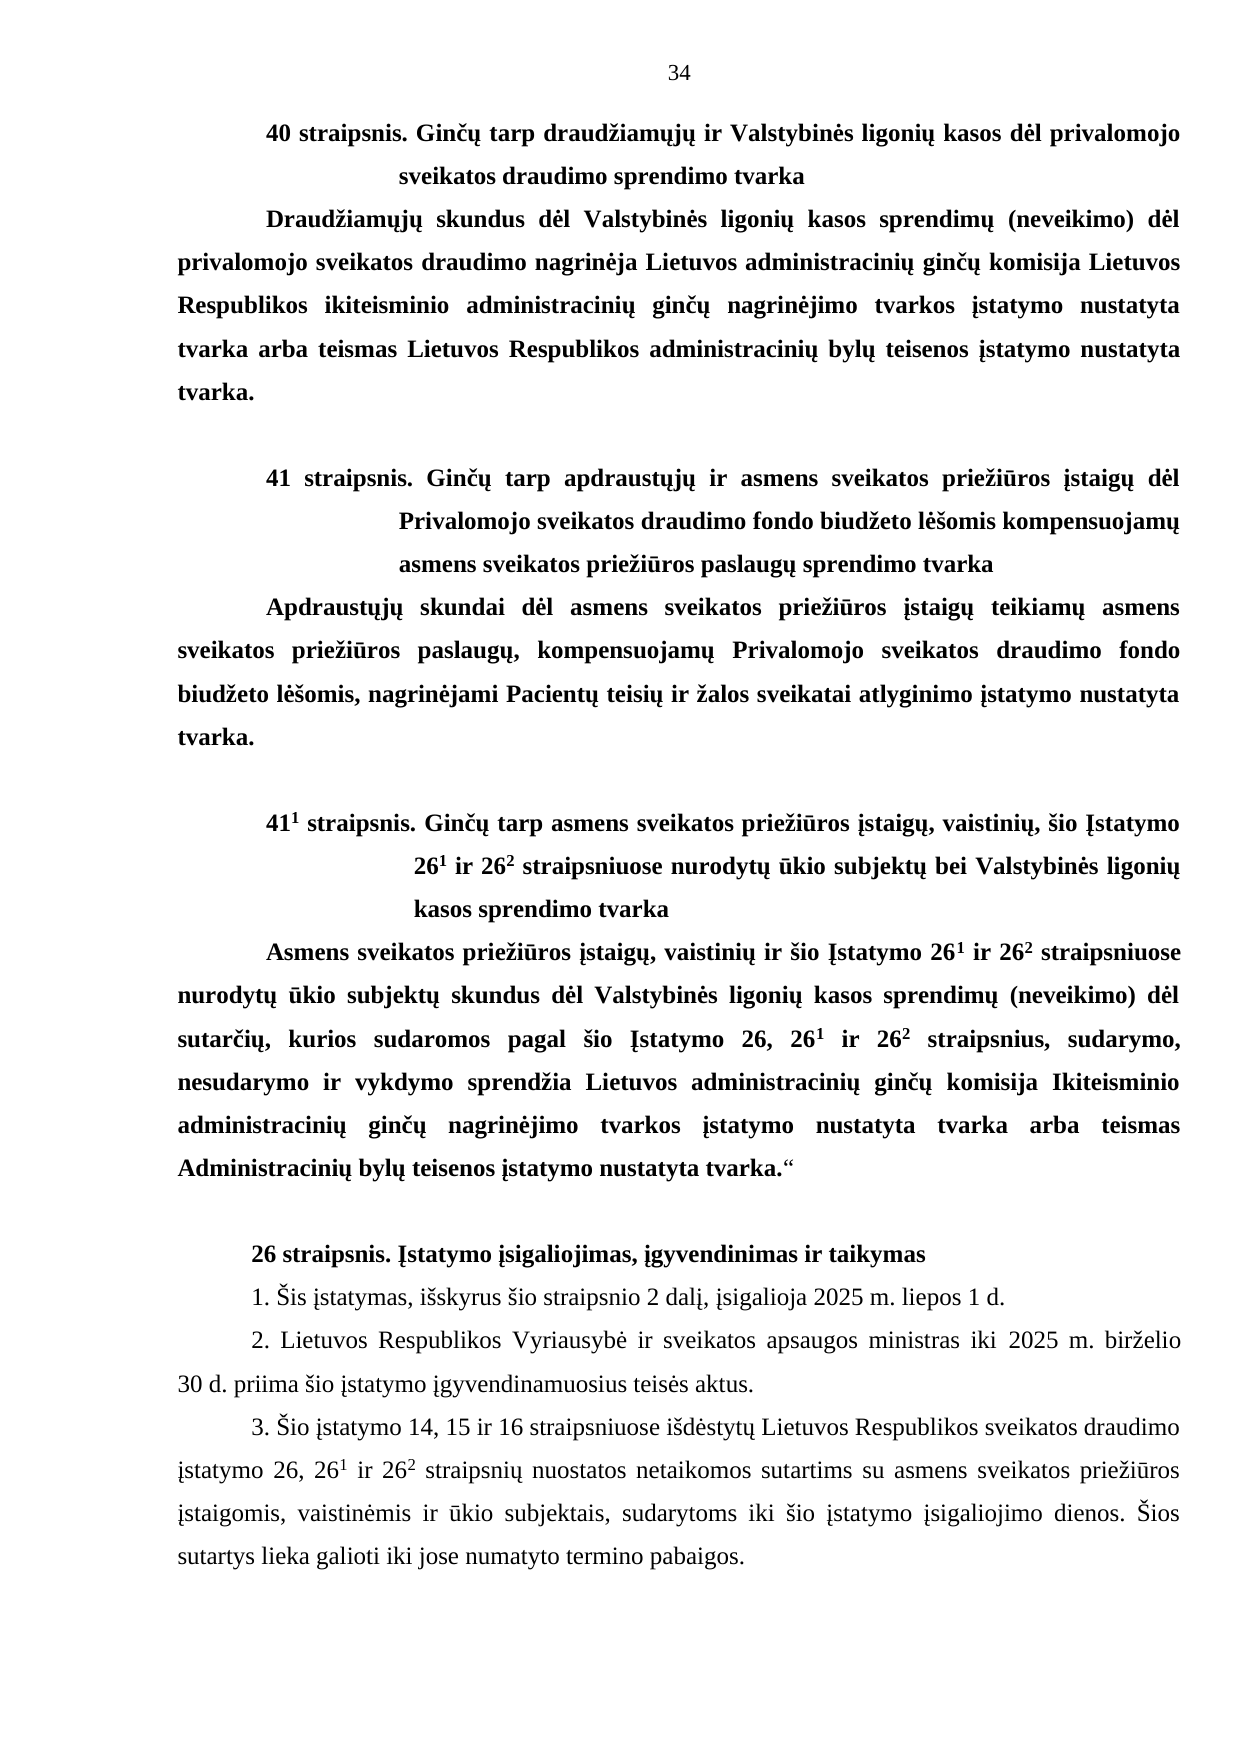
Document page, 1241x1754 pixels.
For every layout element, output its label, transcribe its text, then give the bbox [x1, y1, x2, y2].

text 2. Lietuvos Respublikos Vyriausybė ir sveikatos apsaugos ministras iki 2025 m. birželio 30 d. priima šio įstatymo įgyvendinamuosius teisės aktus. [177, 1326, 1181, 1397]
text 41 straipsnis. Ginčų tarp apdraustųjų ir asmens sveikatos priežiūros įstaigų dėl Privalomojo sveikatos draudimo fondo biudžeto lėšomis kompensuojamų asmens sveikatos priežiūros paslaugų sprendimo tvarka [266, 463, 1181, 578]
text Draudžiamųjų skundus dėl Valstybinės ligonių kasos sprendimų (neveikimo) dėl privalomojo sveikatos draudimo nagrinėja Lietuvos administracinių ginčų komisija Lietuvos Respublikos ikiteisminio administracinių ginčų nagrinėjimo tvarkos įstatymo nustatyta tvarka arba teismas Lietuvos Respublikos administracinių bylų teisenos įstatymo nustatyta tvarka. [177, 204, 1181, 406]
text 40 straipsnis. Ginčų tarp draudžiamųjų ir Valstybinės ligonių kasos dėl privalomojo sveikatos draudimo sprendimo tvarka [266, 118, 1181, 190]
text 411 straipsnis. Ginčų tarp asmens sveikatos priežiūros įstaigų, vaistinių, šio Įstatymo 261 ir 262 straipsniuose nurodytų ūkio subjektų bei Valstybinės ligonių kasos sprendimo tvarka [266, 808, 1181, 923]
text 1. Šis įstatymas, išskyrus šio straipsnio 2 dalį, įsigalioja 2025 m. liepos 1 d. [177, 1282, 1181, 1311]
text 3. Šio įstatymo 14, 15 ir 16 straipsniuose išdėstytų Lietuvos Respublikos sveikatos draudimo įstatymo 26, 261 ir 262 straipsnių nuostatos netaikomos sutartims su asmens sveikatos priežiūros įstaigomis, vaistinėmis ir ūkio subjektais, sudarytoms iki šio įstatymo įsigaliojimo dienos. Šios sutartys lieka galioti iki jose numatyto termino pabaigos. [177, 1412, 1181, 1570]
text Asmens sveikatos priežiūros įstaigų, vaistinių ir šio Įstatymo 261 ir 262 straipsniuose nurodytų ūkio subjektų skundus dėl Valstybinės ligonių kasos sprendimų (neveikimo) dėl sutarčių, kurios sudaromos pagal šio Įstatymo 26, 261 ir 262 straipsnius, sudarymo, nesudarymo ir vykdymo sprendžia Lietuvos administracinių ginčų komisija Ikiteisminio administracinių ginčų nagrinėjimo tvarkos įstatymo nustatyta tvarka arba teismas Administracinių bylų teisenos įstatymo nustatyta tvarka.“ [177, 937, 1181, 1182]
text 26 straipsnis. Įstatymo įsigaliojimas, įgyvendinimas ir taikymas [177, 1239, 1181, 1268]
text Apdraustųjų skundai dėl asmens sveikatos priežiūros įstaigų teikiamų asmens sveikatos priežiūros paslaugų, kompensuojamų Privalomojo sveikatos draudimo fondo biudžeto lėšomis, nagrinėjami Pacientų teisių ir žalos sveikatai atlyginimo įstatymo nustatyta tvarka. [177, 592, 1181, 751]
